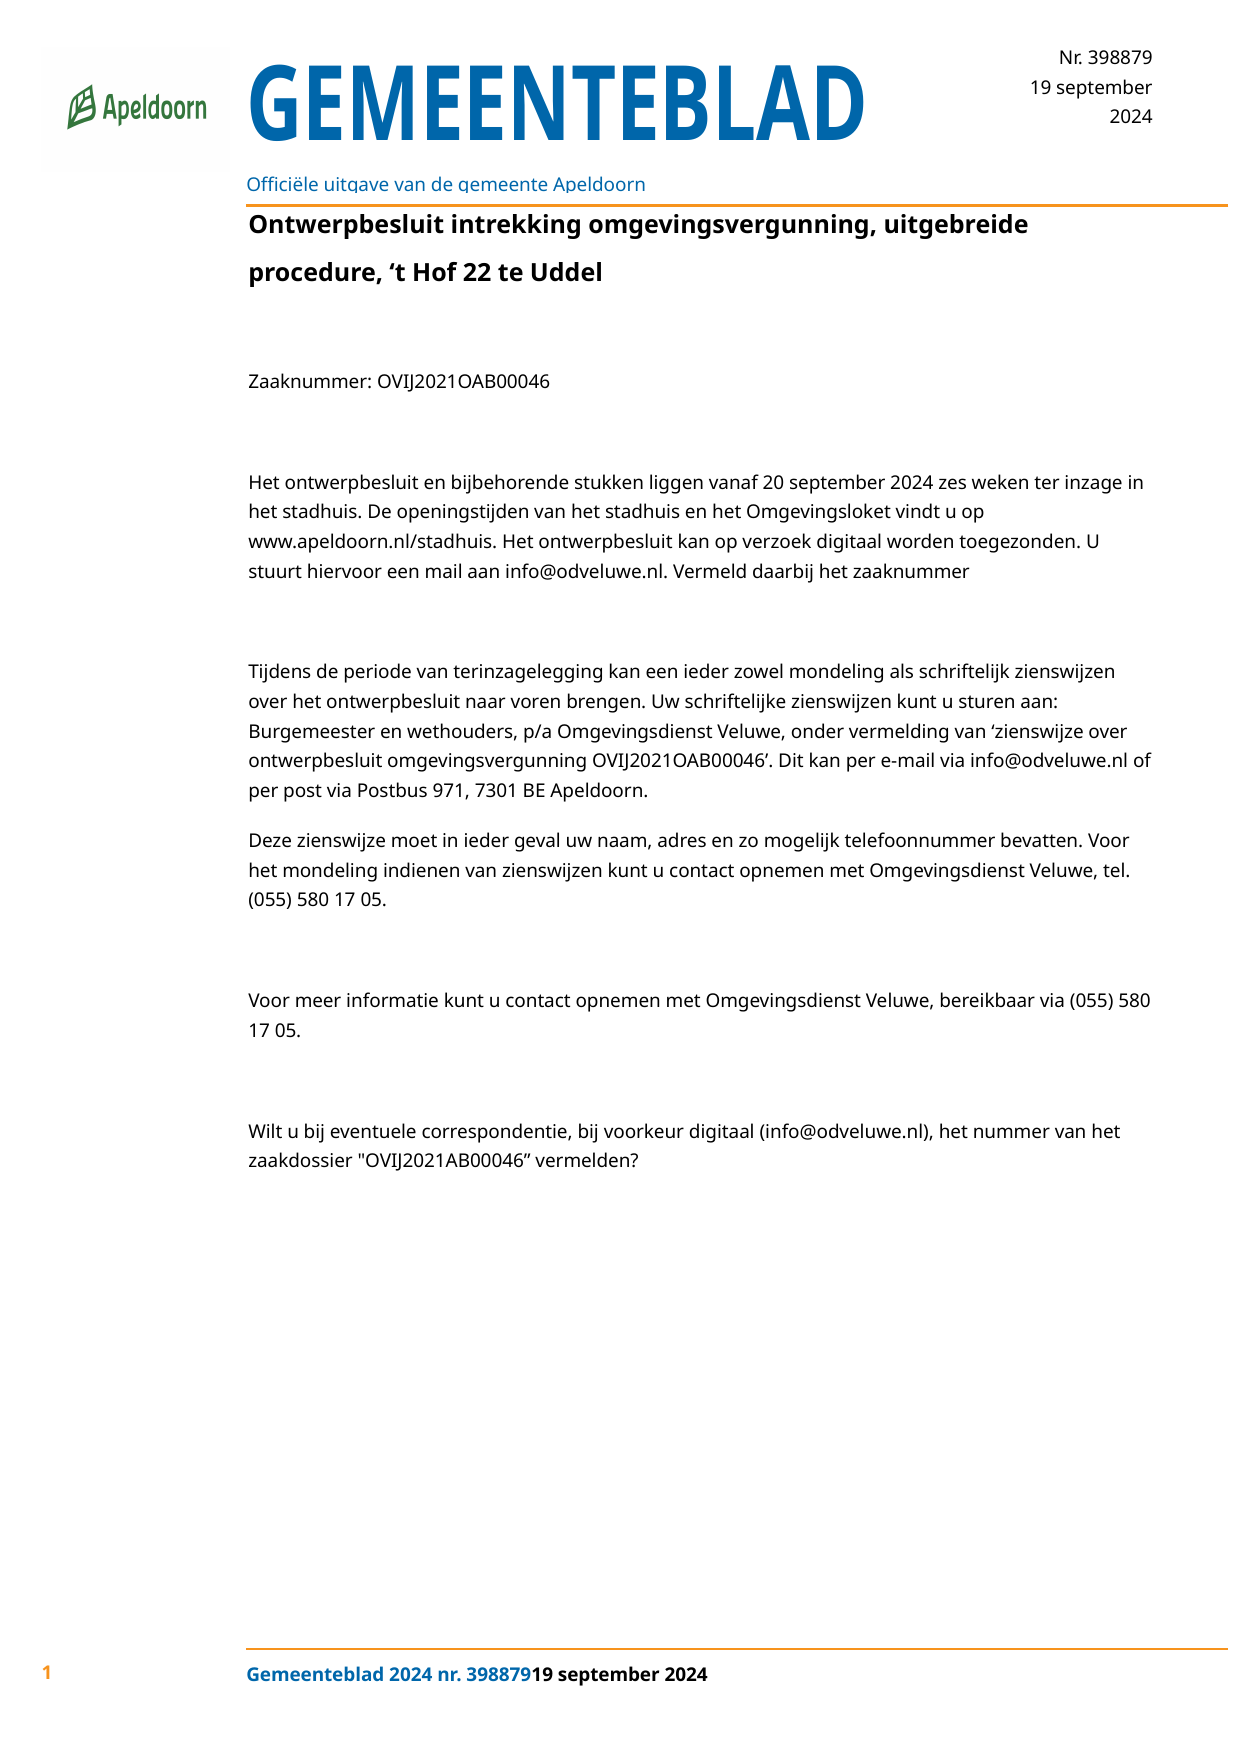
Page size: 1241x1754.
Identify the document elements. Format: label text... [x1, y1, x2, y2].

text Het ontwerpbesluit en bijbehorende stukken liggen vanaf 20 september 2024 zes weken ter inzage in het stadhuis. De openingstijden van het stadhuis en het Omgevingsloket vindt u op www.apeldoorn.nl/stadhuis. Het ontwerpbesluit kan op verzoek digitaal worden toegezonden. U stuurt hiervoor een mail aan info@odveluwe.nl. Vermeld daarbij het zaaknummer [248, 469, 1152, 584]
text Deze zienswijze moet in ieder geval uw naam, adres en zo mogelijk telefoonnummer bevatten. Voor het mondeling indienen van zienswijzen kunt u contact opnemen met Omgevingsdienst Veluwe, tel. (055) 580 17 05. [248, 827, 1152, 912]
text Ontwerpbesluit intrekking omgevingsvergunning, uitgebreide procedure, ‘t Hof 22 te Uddel [248, 207, 1152, 288]
text Zaaknummer: OVIJ2021OAB00046 [248, 368, 1152, 394]
picture [41, 47, 231, 172]
text Wilt u bij eventuele correspondentie, bij voorkeur digitaal (info@odveluwe.nl), het nummer van het zaakdossier "OVIJ2021AB00046” vermelden? [248, 1118, 1152, 1173]
text Voor meer informatie kunt u contact opnemen met Omgevingsdienst Veluwe, bereikbaar via (055) 580 17 05. [248, 987, 1152, 1043]
text Tijdens de periode van terinzagelegging kan een ieder zowel mondeling als schriftelijk zienswijzen over het ontwerpbesluit naar voren brengen. Uw schriftelijke zienswijzen kunt u sturen aan: Burgemeester en wethouders, p/a Omgevingsdienst Veluwe, onder vermelding van ‘zienswijze over ontwerpbesluit omgevingsvergunning OVIJ2021OAB00046’. Dit kan per e-mail via info@odveluwe.nl of per post via Postbus 971, 7301 BE Apeldoorn. [248, 659, 1152, 803]
